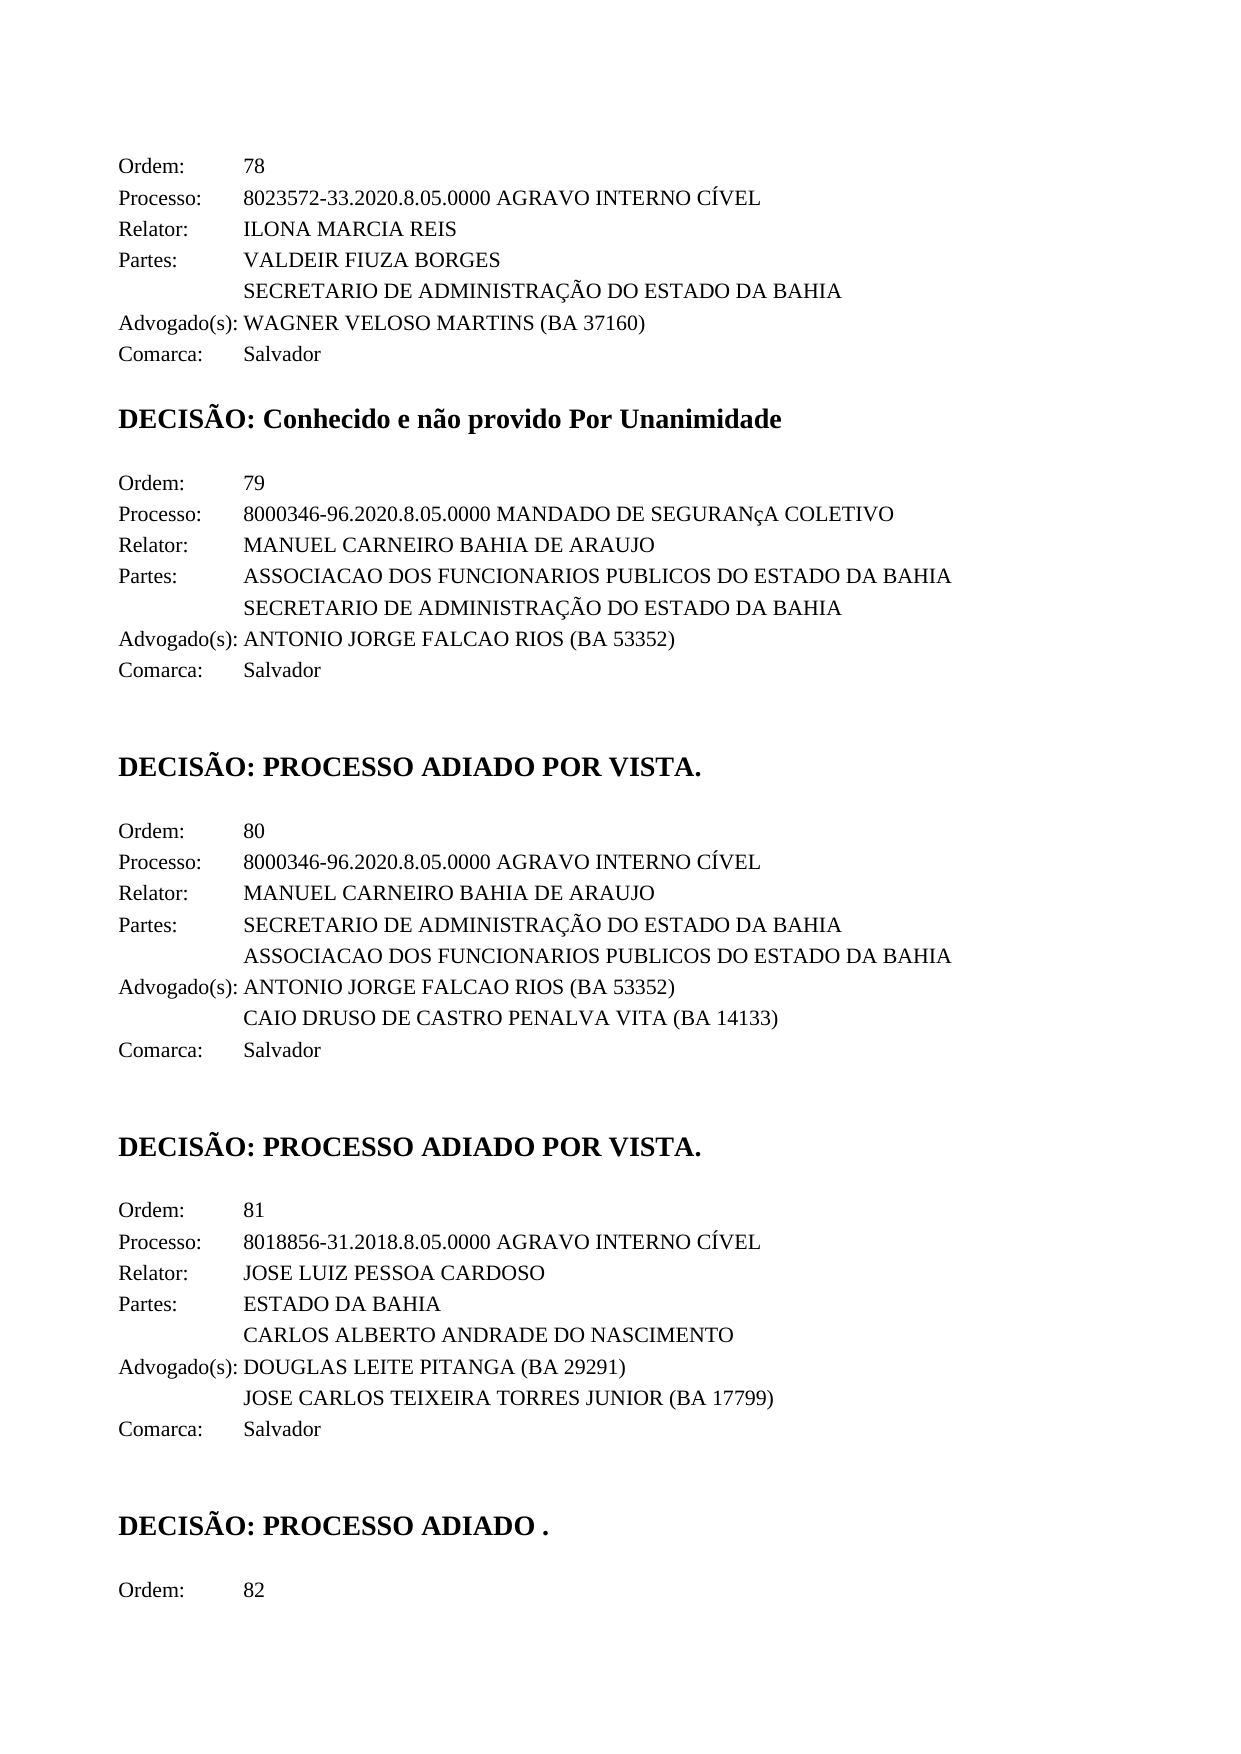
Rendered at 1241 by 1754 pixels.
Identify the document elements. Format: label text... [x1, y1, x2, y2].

table_cell Salvador [243, 1413, 1240, 1444]
table_header 81 [243, 1194, 1240, 1226]
table_cell Salvador [243, 338, 1240, 369]
table_cell CARLOS ALBERTO ANDRADE DO NASCIMENTO [243, 1319, 1240, 1351]
table_cell DOUGLAS LEITE PITANGA (BA 29291) [243, 1351, 1240, 1382]
table_cell Advogado(s): [118, 1351, 243, 1382]
table_cell WAGNER VELOSO MARTINS (BA 37160) [243, 307, 1240, 338]
table_cell MANUEL CARNEIRO BAHIA DE ARAUJO [243, 877, 1240, 908]
text DECISÃO: PROCESSO ADIADO . [118, 1509, 1122, 1542]
table_cell Comarca: [118, 1034, 243, 1065]
table_header Ordem: [118, 466, 243, 498]
table_cell MANUEL CARNEIRO BAHIA DE ARAUJO [243, 529, 1240, 560]
table_cell [118, 1002, 243, 1033]
table_cell ESTADO DA BAHIA [243, 1288, 1240, 1319]
table_cell Processo: [118, 846, 243, 877]
table_cell ANTONIO JORGE FALCAO RIOS (BA 53352) [243, 971, 1240, 1002]
table_cell Relator: [118, 213, 243, 244]
table_cell [118, 276, 243, 307]
table_cell Comarca: [118, 654, 243, 685]
table_cell Salvador [243, 654, 1240, 685]
table_cell VALDEIR FIUZA BORGES [243, 244, 1240, 276]
table_cell 8000346-96.2020.8.05.0000 AGRAVO INTERNO CÍVEL [243, 846, 1240, 877]
table_cell Processo: [118, 498, 243, 529]
table_cell Processo: [118, 182, 243, 213]
table_cell 8023572-33.2020.8.05.0000 AGRAVO INTERNO CÍVEL [243, 182, 1240, 213]
table_cell JOSE CARLOS TEIXEIRA TORRES JUNIOR (BA 17799) [243, 1382, 1240, 1413]
table_cell Comarca: [118, 338, 243, 369]
table_cell [118, 940, 243, 971]
table_cell SECRETARIO DE ADMINISTRAÇÃO DO ESTADO DA BAHIA [243, 591, 1240, 623]
table_header 78 [243, 151, 1240, 182]
table_cell ASSOCIACAO DOS FUNCIONARIOS PUBLICOS DO ESTADO DA BAHIA [243, 560, 1240, 591]
text DECISÃO: Conhecido e não provido Por Unanimidade [118, 402, 1122, 434]
table_cell [118, 1319, 243, 1351]
table_cell Comarca: [118, 1413, 243, 1444]
table_header Ordem: [118, 151, 243, 182]
table_cell CAIO DRUSO DE CASTRO PENALVA VITA (BA 14133) [243, 1002, 1240, 1033]
table_cell Relator: [118, 877, 243, 908]
table_cell [118, 591, 243, 623]
table_header Ordem: [118, 1194, 243, 1226]
table_cell SECRETARIO DE ADMINISTRAÇÃO DO ESTADO DA BAHIA [243, 909, 1240, 940]
table_header 82 [243, 1574, 1240, 1605]
table_cell Salvador [243, 1034, 1240, 1065]
table_header Ordem: [118, 815, 243, 846]
table_cell Partes: [118, 909, 243, 940]
text DECISÃO: PROCESSO ADIADO POR VISTA. [118, 1129, 1122, 1162]
table_cell ASSOCIACAO DOS FUNCIONARIOS PUBLICOS DO ESTADO DA BAHIA [243, 940, 1240, 971]
table_cell Advogado(s): [118, 623, 243, 654]
text DECISÃO: PROCESSO ADIADO POR VISTA. [118, 750, 1122, 782]
table_cell Partes: [118, 560, 243, 591]
table_cell 8018856-31.2018.8.05.0000 AGRAVO INTERNO CÍVEL [243, 1226, 1240, 1257]
table_cell Advogado(s): [118, 971, 243, 1002]
table_cell Partes: [118, 1288, 243, 1319]
table_header Ordem: [118, 1574, 243, 1605]
table_cell JOSE LUIZ PESSOA CARDOSO [243, 1257, 1240, 1288]
table_cell Processo: [118, 1226, 243, 1257]
table_cell Relator: [118, 1257, 243, 1288]
table_header 79 [243, 466, 1240, 498]
table_cell [118, 1382, 243, 1413]
table_cell ANTONIO JORGE FALCAO RIOS (BA 53352) [243, 623, 1240, 654]
table_cell ILONA MARCIA REIS [243, 213, 1240, 244]
table_cell SECRETARIO DE ADMINISTRAÇÃO DO ESTADO DA BAHIA [243, 276, 1240, 307]
table_cell Relator: [118, 529, 243, 560]
table_cell 8000346-96.2020.8.05.0000 MANDADO DE SEGURANçA COLETIVO [243, 498, 1240, 529]
table_cell Advogado(s): [118, 307, 243, 338]
table_header 80 [243, 815, 1240, 846]
table_cell Partes: [118, 244, 243, 276]
